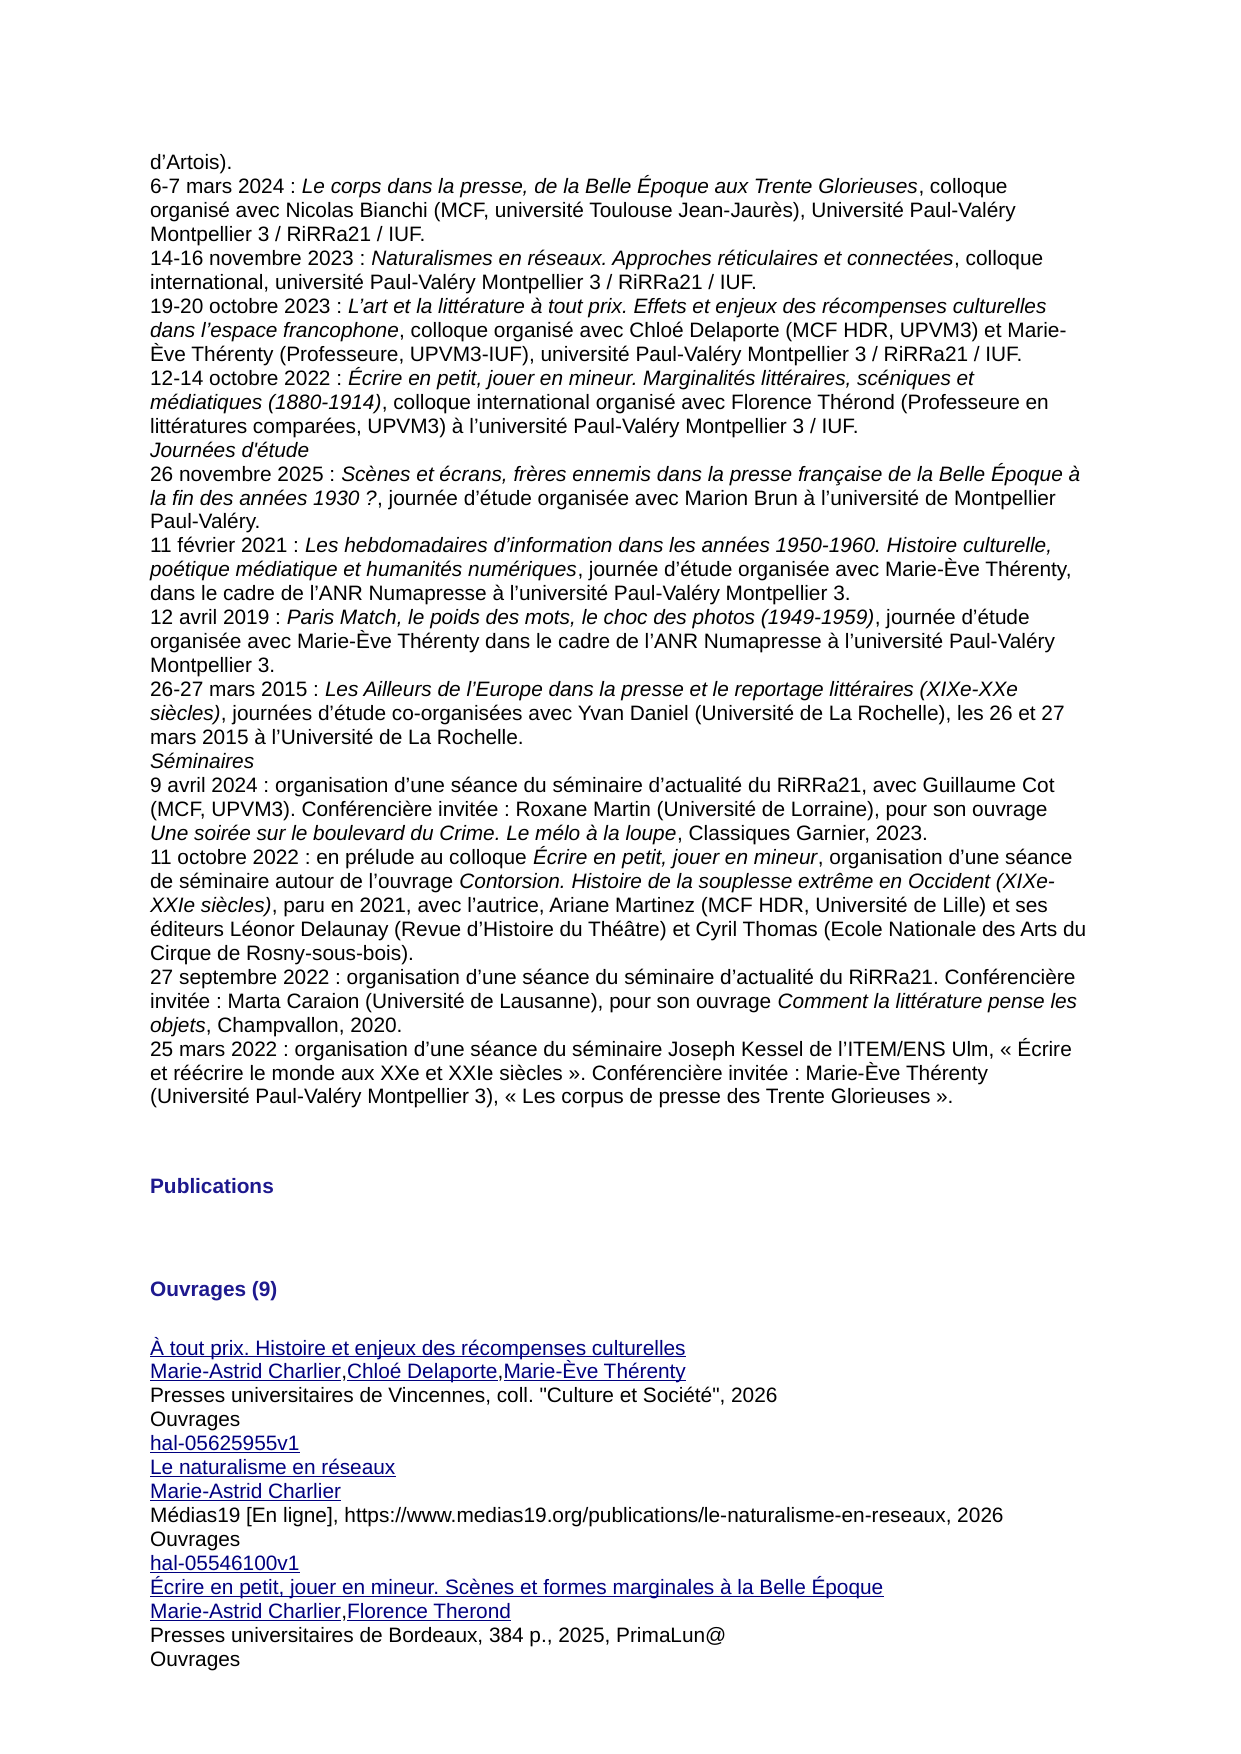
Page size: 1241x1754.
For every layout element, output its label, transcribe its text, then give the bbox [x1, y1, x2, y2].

text 12 avril 2019 : Paris Match, le poids des mots, le choc des photos (1949-1959), journée d’étude organisée avec Marie-Ève Thérenty dans le cadre de l’ANR Numapresse à l’université Paul-Valéry Montpellier 3. [150, 605, 1090, 677]
text 27 septembre 2022 : organisation d’une séance du séminaire d’actualité du RiRRa21. Conférencière invitée : Marta Caraion (Université de Lausanne), pour son ouvrage Comment la littérature pense les objets, Champvallon, 2020. [150, 964, 1090, 1036]
text 14-16 novembre 2023 : Naturalismes en réseaux. Approches réticulaires et connectées, colloque international, université Paul-Valéry Montpellier 3 / RiRRa21 / IUF. [150, 246, 1090, 294]
table_header À tout prix. Histoire et enjeux des récompenses culturelles Marie-Astrid Charlier,Chloé Delaporte,Marie-Ève Thérenty Presses universitaires de Vincennes, coll. "Culture et Société", 2026 Ouvrages hal-05625955v1 [150, 1335, 1090, 1455]
text Séminaires [150, 749, 1090, 773]
subtitle Ouvrages (9) [150, 1277, 1090, 1301]
table_cell Le naturalisme en réseaux Marie-Astrid Charlier Médias19 [En ligne], https://www.medias19.org/publications/le-naturalisme-en-reseaux, 2026 Ouvrages hal-05546100v1 [150, 1455, 1090, 1575]
table_cell Écrire en petit, jouer en mineur. Scènes et formes marginales à la Belle Époque Marie-Astrid Charlier,Florence Therond Presses universitaires de Bordeaux, 384 p., 2025, PrimaLun@ Ouvrages [150, 1575, 1090, 1671]
text 19-20 octobre 2023 : L’art et la littérature à tout prix. Effets et enjeux des récompenses culturelles dans l’espace francophone, colloque organisé avec Chloé Delaporte (MCF HDR, UPVM3) et Marie-Ève Thérenty (Professeure, UPVM3-IUF), université Paul-Valéry Montpellier 3 / RiRRa21 / IUF. [150, 294, 1090, 366]
text 12-14 octobre 2022 : Écrire en petit, jouer en mineur. Marginalités littéraires, scéniques et médiatiques (1880-1914), colloque international organisé avec Florence Thérond (Professeure en littératures comparées, UPVM3) à l’université Paul-Valéry Montpellier 3 / IUF. [150, 366, 1090, 437]
text 25 mars 2022 : organisation d’une séance du séminaire Joseph Kessel de l’ITEM/ENS Ulm, « Écrire et réécrire le monde aux XXe et XXIe siècles ». Conférencière invitée : Marie-Ève Thérenty (Université Paul-Valéry Montpellier 3), « Les corpus de presse des Trente Glorieuses ». [150, 1036, 1090, 1108]
text 11 février 2021 : Les hebdomadaires d’information dans les années 1950-1960. Histoire culturelle, poétique médiatique et humanités numériques, journée d’étude organisée avec Marie-Ève Thérenty, dans le cadre de l’ANR Numapresse à l’université Paul-Valéry Montpellier 3. [150, 533, 1090, 605]
text 9 avril 2024 : organisation d’une séance du séminaire d’actualité du RiRRa21, avec Guillaume Cot (MCF, UPVM3). Conférencière invitée : Roxane Martin (Université de Lorraine), pour son ouvrage Une soirée sur le boulevard du Crime. Le mélo à la loupe, Classiques Garnier, 2023. [150, 773, 1090, 845]
subtitle Publications [150, 1174, 1090, 1198]
text 6-7 mars 2024 : Le corps dans la presse, de la Belle Époque aux Trente Glorieuses, colloque organisé avec Nicolas Bianchi (MCF, université Toulouse Jean-Jaurès), Université Paul-Valéry Montpellier 3 / RiRRa21 / IUF. [150, 174, 1090, 246]
text 26 novembre 2025 : Scènes et écrans, frères ennemis dans la presse française de la Belle Époque à la fin des années 1930 ?, journée d’étude organisée avec Marion Brun à l’université de Montpellier Paul-Valéry. [150, 461, 1090, 533]
text Journées d'étude [150, 437, 1090, 461]
text 11 octobre 2022 : en prélude au colloque Écrire en petit, jouer en mineur, organisation d’une séance de séminaire autour de l’ouvrage Contorsion. Histoire de la souplesse extrême en Occident (XIXe-XXIe siècles), paru en 2021, avec l’autrice, Ariane Martinez (MCF HDR, Université de Lille) et ses éditeurs Léonor Delaunay (Revue d’Histoire du Théâtre) et Cyril Thomas (Ecole Nationale des Arts du Cirque de Rosny-sous-bois). [150, 845, 1090, 964]
text d’Artois). [150, 150, 1090, 174]
text 26-27 mars 2015 : Les Ailleurs de l’Europe dans la presse et le reportage littéraires (XIXe-XXe siècles), journées d’étude co-organisées avec Yvan Daniel (Université de La Rochelle), les 26 et 27 mars 2015 à l’Université de La Rochelle. [150, 677, 1090, 749]
